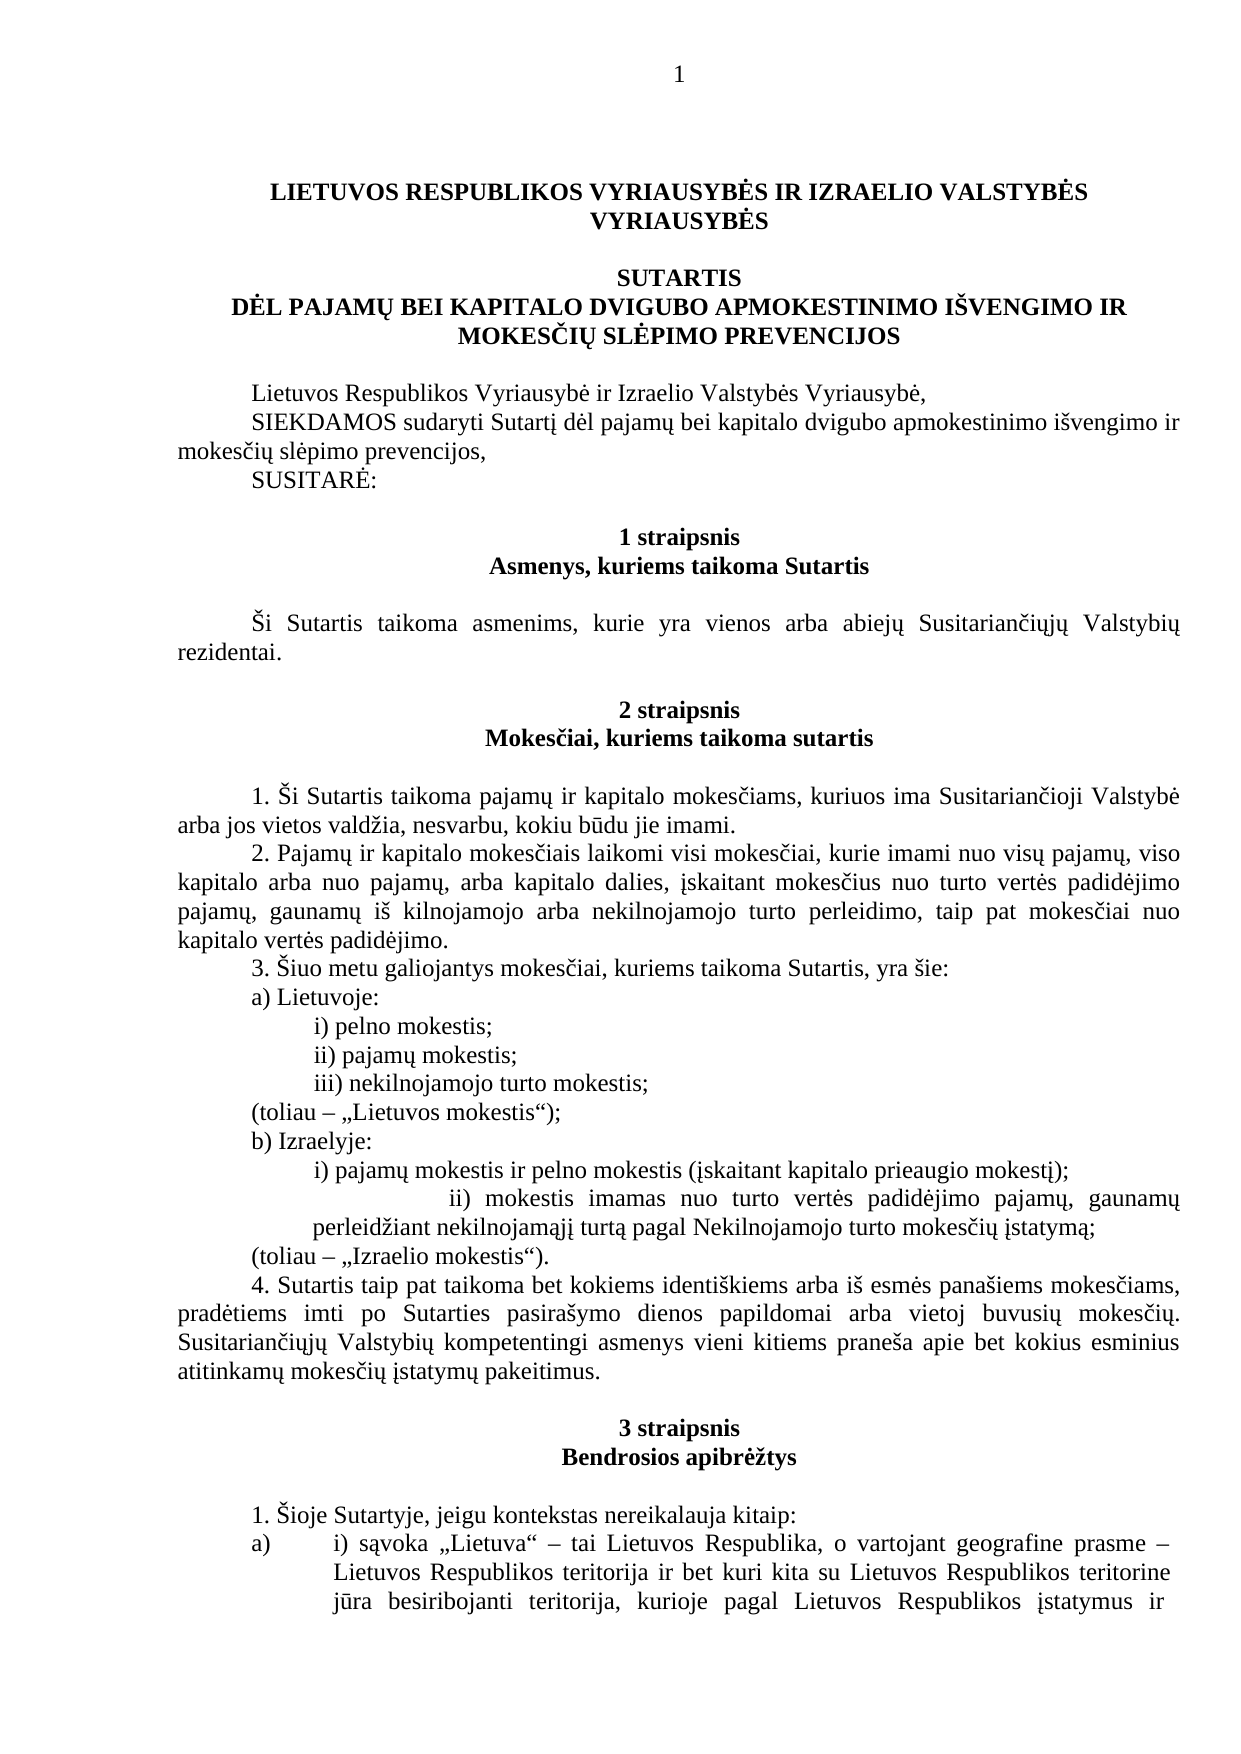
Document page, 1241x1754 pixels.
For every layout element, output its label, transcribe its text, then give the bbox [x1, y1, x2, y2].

text (toliau – „Izraelio mokestis“). [177, 1241, 1181, 1270]
text i) pelno mokestis; [177, 1011, 1181, 1040]
text SIEKDAMOS sudaryti Sutartį dėl pajamų bei kapitalo dvigubo apmokestinimo išvengimo ir mokesčių slėpimo prevencijos, [177, 407, 1181, 465]
text LIETUVOS RESPUBLIKOS VYRIAUSYBĖS IR IZRAELIO VALSTYBĖS VYRIAUSYBĖS [177, 177, 1181, 235]
text (toliau – „Lietuvos mokestis“); [177, 1097, 1181, 1126]
text a) Lietuvoje: [177, 982, 1181, 1011]
text 1. Ši Sutartis taikoma pajamų ir kapitalo mokesčiams, kuriuos ima Susitariančioji Valstybė arba jos vietos valdžia, nesvarbu, kokiu būdu jie imami. [177, 781, 1181, 838]
text SUSITARĖ: [177, 465, 1181, 493]
text 3. Šiuo metu galiojantys mokesčiai, kuriems taikoma Sutartis, yra šie: [177, 953, 1181, 982]
text ii) pajamų mokestis; [177, 1040, 1181, 1068]
text b) Izraelyje: [177, 1126, 1181, 1155]
text Mokesčiai, kuriems taikoma sutartis [177, 723, 1181, 752]
text i) pajamų mokestis ir pelno mokestis (įskaitant kapitalo prieaugio mokestį); [177, 1155, 1181, 1183]
text 4. Sutartis taip pat taikoma bet kokiems identiškiems arba iš esmės panašiems mokesčiams, pradėtiems imti po Sutarties pasirašymo dienos papildomai arba vietoj buvusių mokesčių. Susitariančiųjų Valstybių kompetentingi asmenys vieni kitiems praneša apie bet kokius esminius atitinkamų mokesčių įstatymų pakeitimus. [177, 1270, 1181, 1385]
text Bendrosios apibrėžtys [177, 1442, 1181, 1471]
text SUTARTIS [177, 263, 1181, 292]
text Lietuvos Respublikos Vyriausybė ir Izraelio Valstybės Vyriausybė, [177, 378, 1181, 407]
text Ši Sutartis taikoma asmenims, kurie yra vienos arba abiejų Susitariančiųjų Valstybių rezidentai. [177, 608, 1181, 666]
text 1 straipsnis [177, 522, 1181, 551]
text ii) mokestis imamas nuo turto vertės padidėjimo pajamų, gaunamų perleidžiant nekilnojamąjį turtą pagal Nekilnojamojo turto mokesčių įstatymą; [312, 1183, 1181, 1241]
text DĖL PAJAMŲ BEI KAPITALO DVIGUBO APMOKESTINIMO IŠVENGIMO IR MOKESČIŲ SLĖPIMO PREVENCIJOS [177, 292, 1181, 350]
text 2. Pajamų ir kapitalo mokesčiais laikomi visi mokesčiai, kurie imami nuo visų pajamų, viso kapitalo arba nuo pajamų, arba kapitalo dalies, įskaitant mokesčius nuo turto vertės padidėjimo pajamų, gaunamų iš kilnojamojo arba nekilnojamojo turto perleidimo, taip pat mokesčiai nuo kapitalo vertės padidėjimo. [177, 838, 1181, 953]
text a) i) sąvoka „Lietuva“ – tai Lietuvos Respublika, o vartojant geografine prasme – Lietuvos Respublikos teritorija ir bet kuri kita su Lietuvos Respublikos teritorine jūra besiribojanti teritorija, kurioje pagal Lietuvos Respublikos įstatymus ir [177, 1528, 1181, 1615]
text iii) nekilnojamojo turto mokestis; [177, 1068, 1181, 1097]
text 2 straipsnis [177, 695, 1181, 723]
text Asmenys, kuriems taikoma Sutartis [177, 551, 1181, 580]
text 1. Šioje Sutartyje, jeigu kontekstas nereikalauja kitaip: [177, 1500, 1181, 1528]
text 3 straipsnis [177, 1413, 1181, 1442]
